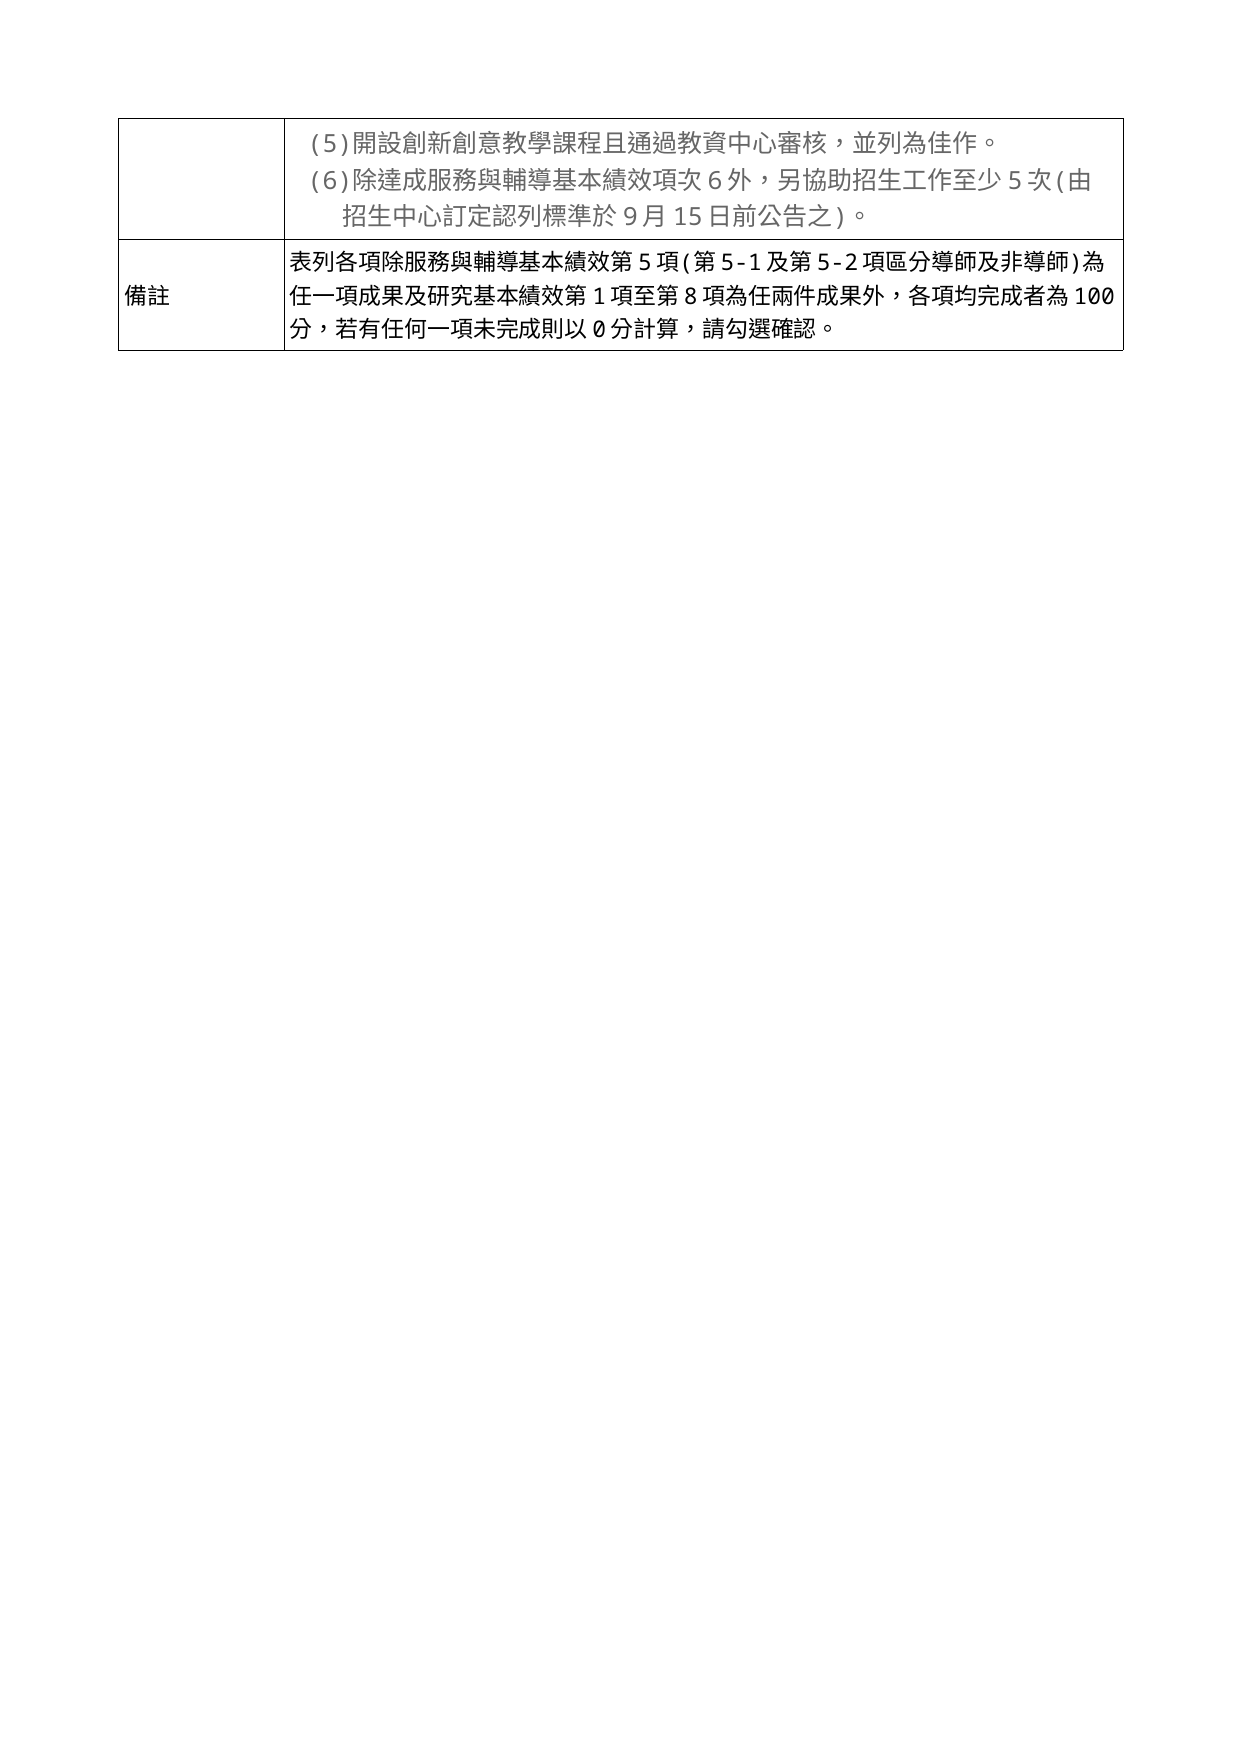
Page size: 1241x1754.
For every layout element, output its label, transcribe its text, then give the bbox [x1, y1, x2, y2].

table_cell 表列各項除服務與輔導基本績效第5項(第5-1及第5-2項區分導師及非導師)為任一項成果及研究基本績效第1項至第8項為任兩件成果外，各項均完成者為100分，若有任何一項未完成則以0分計算，請勾選確認。 [285, 240, 1123, 350]
table_cell 備註 [119, 240, 284, 350]
table_cell (5)開設創新創意教學課程且通過教資中心審核，並列為佳作。 (6)除達成服務與輔導基本績效項次6外，另協助招生工作至少5次(由招生中心訂定認列標準於9月15日前公告之)。 [285, 119, 1123, 238]
table_cell [119, 119, 284, 238]
